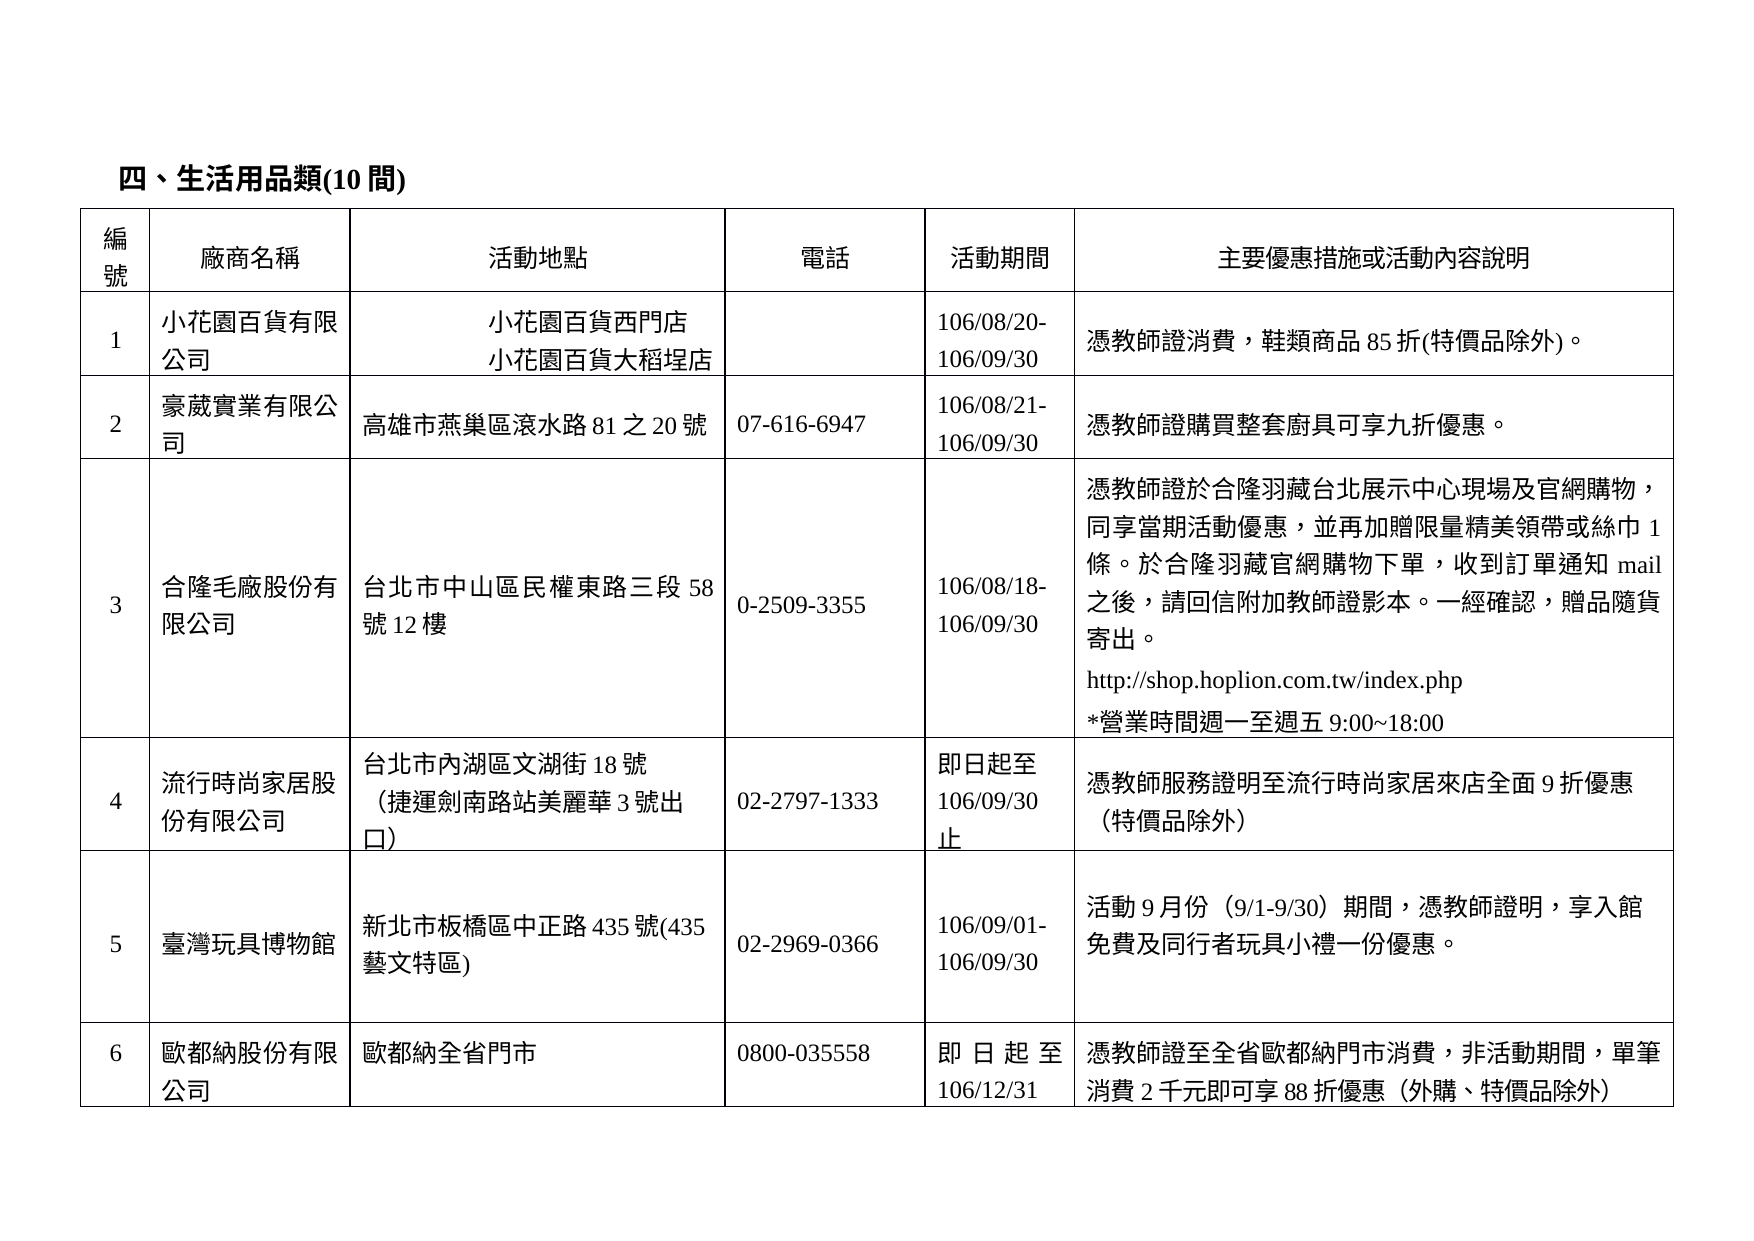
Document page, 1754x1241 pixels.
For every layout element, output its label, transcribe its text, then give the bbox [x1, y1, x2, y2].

table_header 活動期間 [926, 209, 1074, 291]
table_cell 4 [81, 738, 149, 850]
text 四、生活用品類(10間) [118, 133, 1636, 208]
table_cell 歐都納股份有限公司 [150, 1023, 349, 1106]
table_cell 高雄市燕巢區滾水路81之20號 [351, 376, 724, 458]
table_cell 5 [81, 851, 149, 1022]
table_header 活動地點 [351, 209, 724, 291]
table_cell 憑教師證於合隆羽藏台北展示中心現場及官網購物，同享當期活動優惠，並再加贈限量精美領帶或絲巾1條。於合隆羽藏官網購物下單，收到訂單通知mail之後，請回信附加教師證影本。一經確認，贈品隨貨寄出。 http://shop.hoplion.com.tw/index.php *營業時間週一至週五9:00~18:00 [1075, 459, 1673, 737]
table_header 電話 [726, 209, 924, 291]
table_cell 即日起至106/12/31 [926, 1023, 1074, 1106]
table_cell 106/08/21-106/09/30 [926, 376, 1074, 458]
table_cell 1 [81, 292, 149, 375]
table_cell 02-2969-0366 [726, 851, 924, 1022]
table_cell 新北市板橋區中正路435號(435藝文特區) [351, 851, 724, 1022]
table_cell 憑教師證至全省歐都納門市消費，非活動期間，單筆消費2千元即可享88折優惠（外購、特價品除外） [1075, 1023, 1673, 1106]
table_cell 憑教師證購買整套廚具可享九折優惠。 [1075, 376, 1673, 458]
table_cell 6 [81, 1023, 149, 1106]
table_cell 02-2797-1333 [726, 738, 924, 850]
table_cell [726, 292, 924, 375]
table_cell 歐都納全省門市 [351, 1023, 724, 1106]
table_cell 流行時尚家居股份有限公司 [150, 738, 349, 850]
table_cell 小花園百貨西門店 小花園百貨大稻埕店 [351, 292, 724, 375]
table_cell 活動9月份（9/1-9/30）期間，憑教師證明，享入館免費及同行者玩具小禮一份優惠。 [1075, 851, 1673, 1022]
table_cell 憑教師證消費，鞋類商品85折(特價品除外)。 [1075, 292, 1673, 375]
table_header 主要優惠措施或活動內容說明 [1075, 209, 1673, 291]
table_cell 0-2509-3355 [726, 459, 924, 737]
table_cell 台北市內湖區文湖街18號 （捷運劍南路站美麗華3號出口） [351, 738, 724, 850]
table_cell 0800-035558 [726, 1023, 924, 1106]
table_cell 即日起至106/09/30止 [926, 738, 1074, 850]
table_cell 106/08/18-106/09/30 [926, 459, 1074, 737]
table_header 編號 [81, 209, 149, 291]
table_cell 2 [81, 376, 149, 458]
table_cell 106/08/20-106/09/30 [926, 292, 1074, 375]
table_cell 合隆毛廠股份有限公司 [150, 459, 349, 737]
table_cell 07-616-6947 [726, 376, 924, 458]
table_header 廠商名稱 [150, 209, 349, 291]
table_cell 3 [81, 459, 149, 737]
table_cell 台北市中山區民權東路三段58號12樓 [351, 459, 724, 737]
table_cell 臺灣玩具博物館 [150, 851, 349, 1022]
table_cell 106/09/01-106/09/30 [926, 851, 1074, 1022]
table_cell 豪葳實業有限公司 [150, 376, 349, 458]
table_cell 憑教師服務證明至流行時尚家居來店全面9折優惠（特價品除外） [1075, 738, 1673, 850]
table_cell 小花園百貨有限公司 [150, 292, 349, 375]
